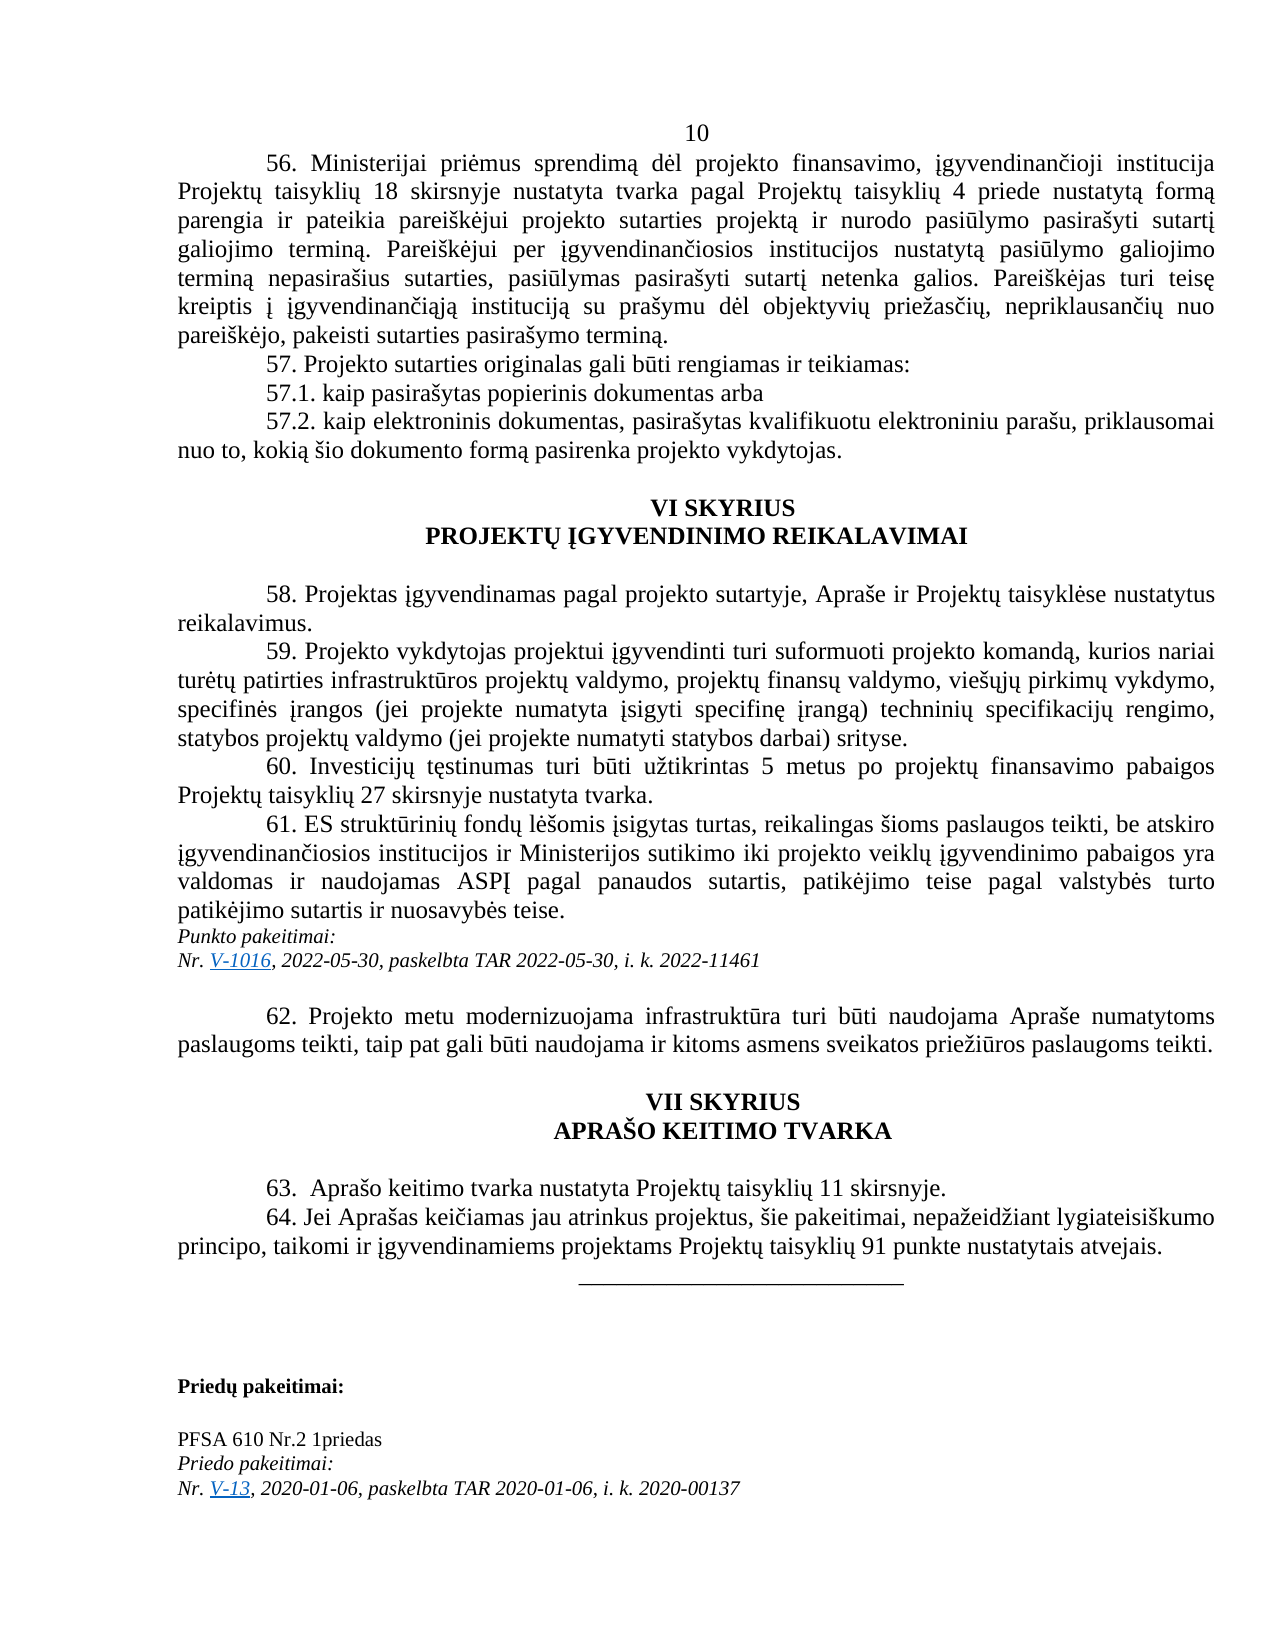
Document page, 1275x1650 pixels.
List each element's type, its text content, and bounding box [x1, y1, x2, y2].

text VII SKYRIUS [229, 1087, 1216, 1116]
text APRAŠO KEITIMO TVARKA [229, 1116, 1216, 1144]
text __________________________ [177, 1259, 1216, 1288]
text 59. Projekto vykdytojas projektui įgyvendinti turi suformuoti projekto komandą, kurios nariai turėtų patirties infrastruktūros projektų valdymo, projektų finansų valdymo, viešųjų pirkimų vykdymo, specifinės įrangos (jei projekte numatyta įsigyti specifinę įrangą) techninių specifikacijų rengimo, statybos projektų valdymo (jei projekte numatyti statybos darbai) srityse. [177, 636, 1216, 751]
text VI SKYRIUS [229, 493, 1216, 521]
text 62. Projekto metu modernizuojama infrastruktūra turi būti naudojama Apraše numatytoms paslaugoms teikti, taip pat gali būti naudojama ir kitoms asmens sveikatos priežiūros paslaugoms teikti. [177, 1001, 1216, 1058]
text 64. Jei Aprašas keičiamas jau atrinkus projektus, šie pakeitimai, nepažeidžiant lygiateisiškumo principo, taikomi ir įgyvendinamiems projektams Projektų taisyklių 91 punkte nustatytais atvejais. [177, 1202, 1216, 1259]
text Nr. V-1016, 2022-05-30, paskelbta TAR 2022-05-30, i. k. 2022-11461 [177, 948, 1216, 972]
text Punkto pakeitimai: [177, 924, 1216, 948]
text 60. Investicijų tęstinumas turi būti užtikrintas 5 metus po projektų finansavimo pabaigos Projektų taisyklių 27 skirsnyje nustatyta tvarka. [177, 751, 1216, 809]
text 61. ES struktūrinių fondų lėšomis įsigytas turtas, reikalingas šioms paslaugos teikti, be atskiro įgyvendinančiosios institucijos ir Ministerijos sutikimo iki projekto veiklų įgyvendinimo pabaigos yra valdomas ir naudojamas ASPĮ pagal panaudos sutartis, patikėjimo teise pagal valstybės turto patikėjimo sutartis ir nuosavybės teise. [177, 809, 1216, 924]
text 57.1. kaip pasirašytas popierinis dokumentas arba [177, 378, 1216, 406]
text 63. Aprašo keitimo tvarka nustatyta Projektų taisyklių 11 skirsnyje. [177, 1173, 1216, 1202]
text PFSA 610 Nr.2 1priedas [177, 1427, 1216, 1451]
text PROJEKTŲ ĮGYVENDINIMO REIKALAVIMAI [177, 521, 1216, 550]
text 58. Projektas įgyvendinamas pagal projekto sutartyje, Apraše ir Projektų taisyklėse nustatytus reikalavimus. [177, 579, 1216, 636]
text 56. Ministerijai priėmus sprendimą dėl projekto finansavimo, įgyvendinančioji institucija Projektų taisyklių 18 skirsnyje nustatyta tvarka pagal Projektų taisyklių 4 priede nustatytą formą parengia ir pateikia pareiškėjui projekto sutarties projektą ir nurodo pasiūlymo pasirašyti sutartį galiojimo terminą. Pareiškėjui per įgyvendinančiosios institucijos nustatytą pasiūlymo galiojimo terminą nepasirašius sutarties, pasiūlymas pasirašyti sutartį netenka galios. Pareiškėjas turi teisę kreiptis į įgyvendinančiąją instituciją su prašymu dėl objektyvių priežasčių, nepriklausančių nuo pareiškėjo, pakeisti sutarties pasirašymo terminą. [177, 148, 1216, 349]
text Nr. V-13, 2020-01-06, paskelbta TAR 2020-01-06, i. k. 2020-00137 [177, 1475, 1216, 1499]
text Priedo pakeitimai: [177, 1451, 1216, 1475]
text 57.2. kaip elektroninis dokumentas, pasirašytas kvalifikuotu elektroniniu parašu, priklausomai nuo to, kokią šio dokumento formą pasirenka projekto vykdytojas. [177, 406, 1216, 464]
text 57. Projekto sutarties originalas gali būti rengiamas ir teikiamas: [177, 349, 1216, 378]
text Priedų pakeitimai: [177, 1374, 1216, 1398]
